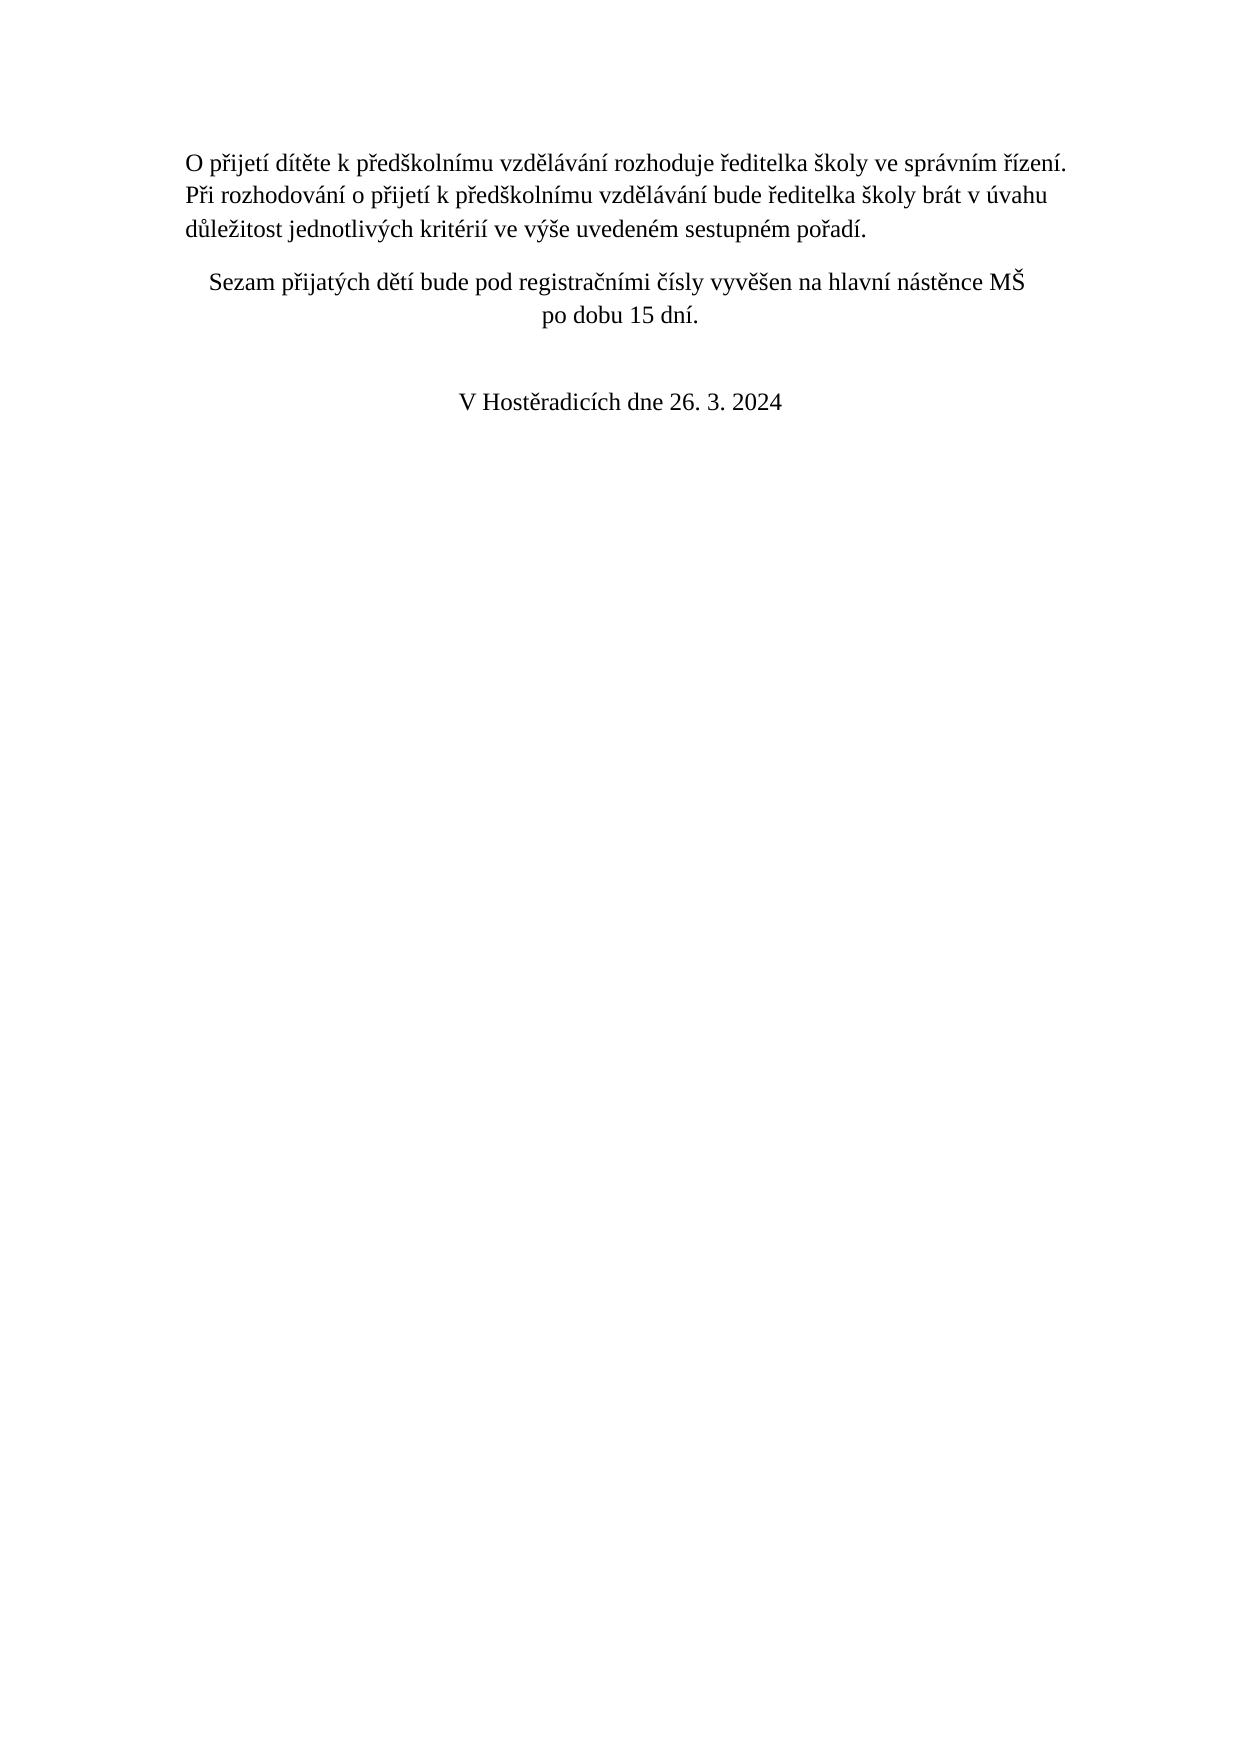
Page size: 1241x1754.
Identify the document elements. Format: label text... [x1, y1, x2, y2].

text Sezam přijatých dětí bude pod registračními čísly vyvěšen na hlavní nástěnce MŠ po dobu 15 dní. [148, 267, 1093, 329]
text V Hostěradicích dne 26. 3. 2024 [148, 387, 1093, 416]
list O přijetí dítěte k předškolnímu vzdělávání rozhoduje ředitelka školy ve správním řízení. Při rozhodování o přijetí k předškolnímu vzdělávání bude ředitelka školy brát v úvahu důležitost jednotlivých kritérií ve výše uvedeném sestupném pořadí. [148, 148, 1093, 242]
